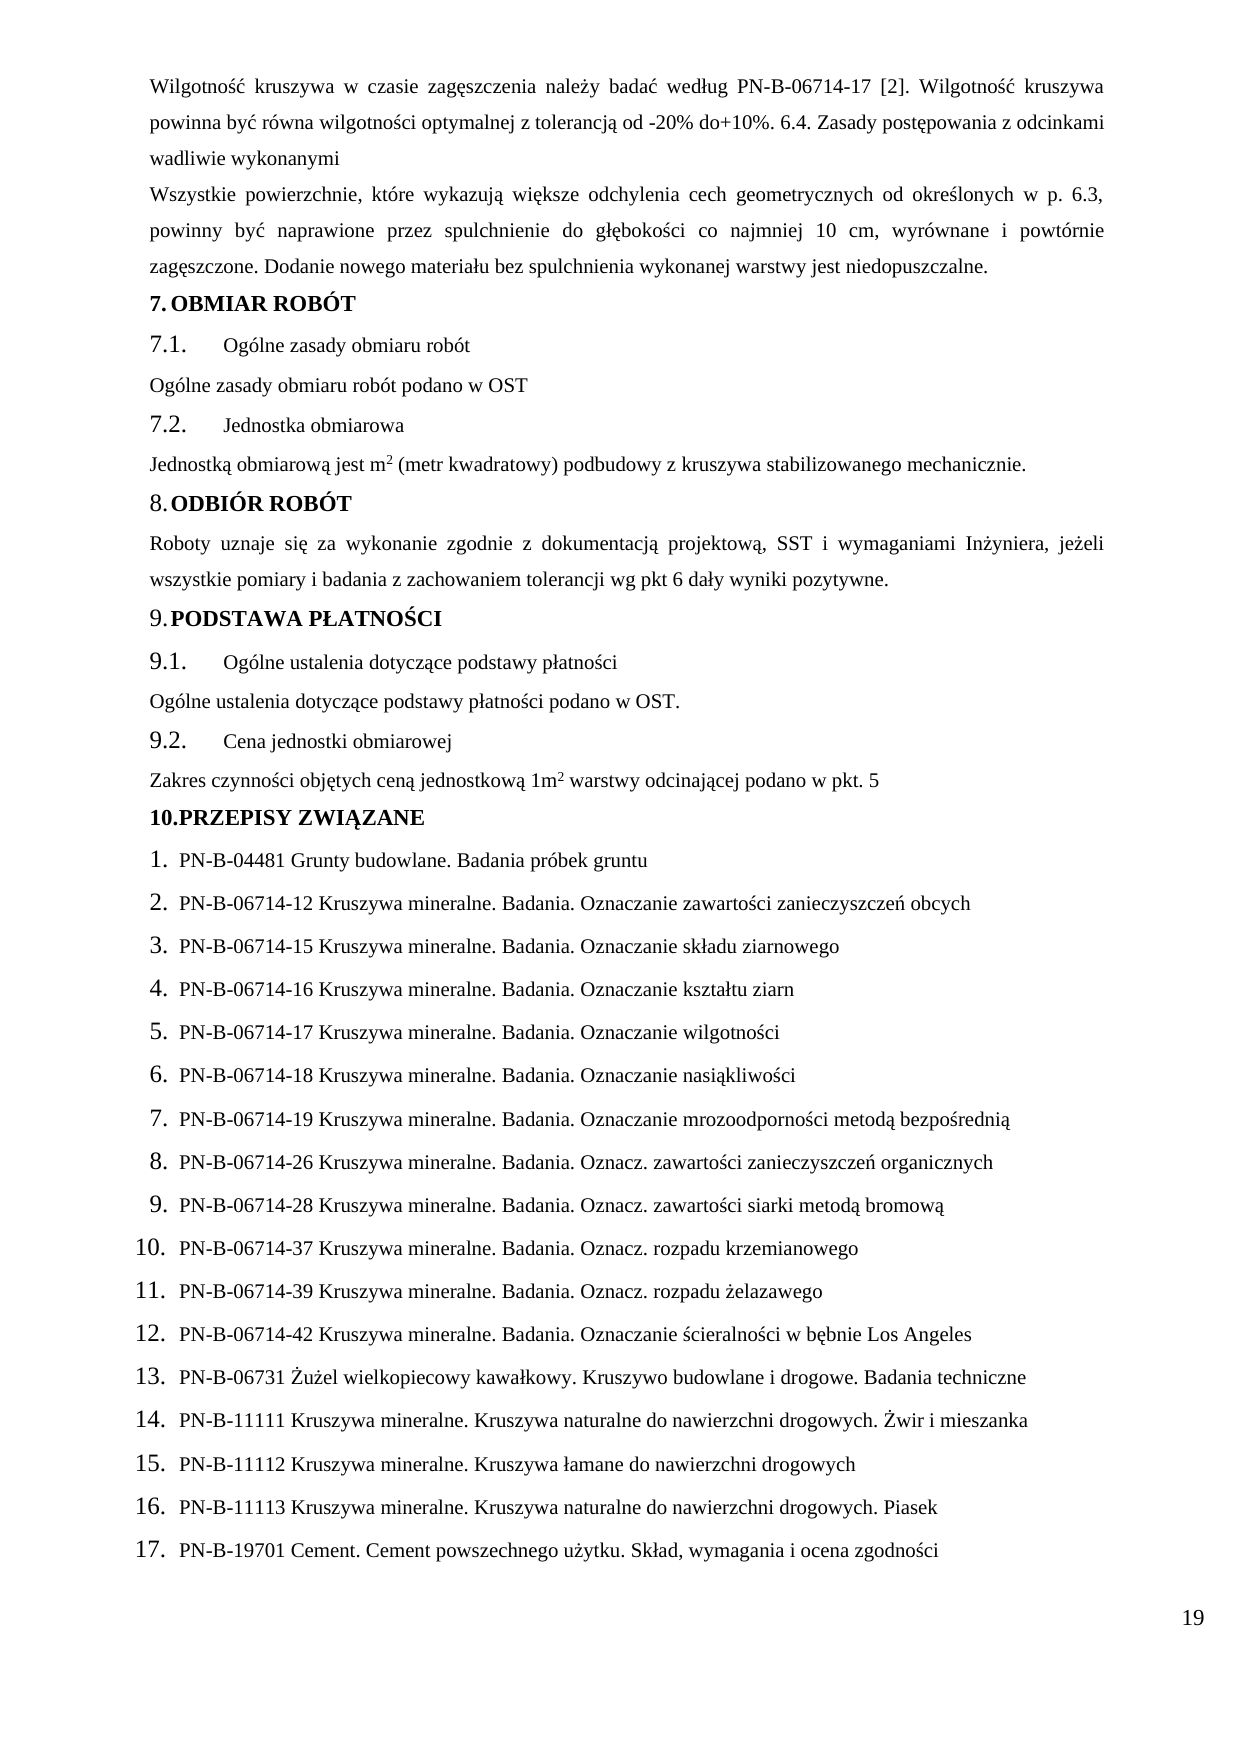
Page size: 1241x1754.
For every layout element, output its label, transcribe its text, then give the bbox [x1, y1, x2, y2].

list PN-B-06714-18 Kruszywa mineralne. Badania. Oznaczanie nasiąkliwości [149, 1059, 1105, 1088]
list PN-B-11112 Kruszywa mineralne. Kruszywa łamane do nawierzchni drogowych [134, 1448, 1105, 1476]
text Ogólne ustalenia dotyczące podstawy płatności podano w OST. [149, 689, 1105, 713]
text Roboty uznaje się za wykonanie zgodnie z dokumentacją projektową, SST i wymaganiami Inżyniera, jeżeli wszystkie pomiary i badania z zachowaniem tolerancji wg pkt 6 dały wyniki pozytywne. [149, 531, 1105, 591]
text Wszystkie powierzchnie, które wykazują większe odchylenia cech geometrycznych od określonych w p. 6.3, powinny być naprawione przez spulchnienie do głębokości co najmniej 10 cm, wyrównane i powtórnie zagęszczone. Dodanie nowego materiału bez spulchnienia wykonanej warstwy jest niedopuszczalne. [149, 182, 1105, 278]
list PN-B-06714-19 Kruszywa mineralne. Badania. Oznaczanie mrozoodporności metodą bezpośrednią [149, 1103, 1105, 1131]
list PN-B-06714-16 Kruszywa mineralne. Badania. Oznaczanie kształtu ziarn [149, 973, 1105, 1002]
list PN-B-19701 Cement. Cement powszechnego użytku. Skład, wymagania i ocena zgodności [134, 1534, 1105, 1563]
list Cena jednostki obmiarowej [149, 725, 1105, 754]
list PN-B-04481 Grunty budowlane. Badania próbek gruntu [149, 844, 1105, 873]
text Ogólne zasady obmiaru robót podano w OST [149, 373, 1105, 397]
text 7. OBMIAR ROBÓT [149, 290, 1105, 316]
list PN-B-06714-12 Kruszywa mineralne. Badania. Oznaczanie zawartości zanieczyszczeń obcych [149, 887, 1105, 916]
list PN-B-06714-15 Kruszywa mineralne. Badania. Oznaczanie składu ziarnowego [149, 930, 1105, 959]
list Ogólne zasady obmiaru robót [149, 329, 1105, 358]
list PN-B-11111 Kruszywa mineralne. Kruszywa naturalne do nawierzchni drogowych. Żwir i mieszanka [134, 1404, 1105, 1433]
text Zakres czynności objętych ceną jednostkową 1m2 warstwy odcinającej podano w pkt. 5 [149, 768, 1105, 792]
list ODBIÓR ROBÓT [149, 488, 1105, 517]
list PN-B-06714-39 Kruszywa mineralne. Badania. Oznacz. rozpadu żelazawego [134, 1275, 1105, 1304]
text Jednostką obmiarową jest m2 (metr kwadratowy) podbudowy z kruszywa stabilizowanego mechanicznie. [149, 452, 1105, 476]
list PN-B-11113 Kruszywa mineralne. Kruszywa naturalne do nawierzchni drogowych. Piasek [134, 1491, 1105, 1519]
list Jednostka obmiarowa [149, 409, 1105, 437]
list Ogólne ustalenia dotyczące podstawy płatności [149, 646, 1105, 675]
list PN-B-06714-28 Kruszywa mineralne. Badania. Oznacz. zawartości siarki metodą bromową [149, 1189, 1105, 1218]
text Wilgotność kruszywa w czasie zagęszczenia należy badać według PN-B-06714-17 [2]. Wilgotność kruszywa powinna być równa wilgotności optymalnej z tolerancją od -20% do+10%. 6.4. Zasady postępowania z odcinkami wadliwie wykonanymi [149, 74, 1105, 170]
list PODSTAWA PŁATNOŚCI [149, 603, 1105, 632]
list PN-B-06731 Żużel wielkopiecowy kawałkowy. Kruszywo budowlane i drogowe. Badania techniczne [134, 1361, 1105, 1390]
text 10. PRZEPISY ZWIĄZANE [149, 804, 1105, 831]
list PN-B-06714-42 Kruszywa mineralne. Badania. Oznaczanie ścieralności w bębnie Los Angeles [134, 1318, 1105, 1347]
list PN-B-06714-26 Kruszywa mineralne. Badania. Oznacz. zawartości zanieczyszczeń organicznych [149, 1146, 1105, 1174]
list PN-B-06714-17 Kruszywa mineralne. Badania. Oznaczanie wilgotności [149, 1016, 1105, 1045]
list PN-B-06714-37 Kruszywa mineralne. Badania. Oznacz. rozpadu krzemianowego [134, 1232, 1105, 1261]
